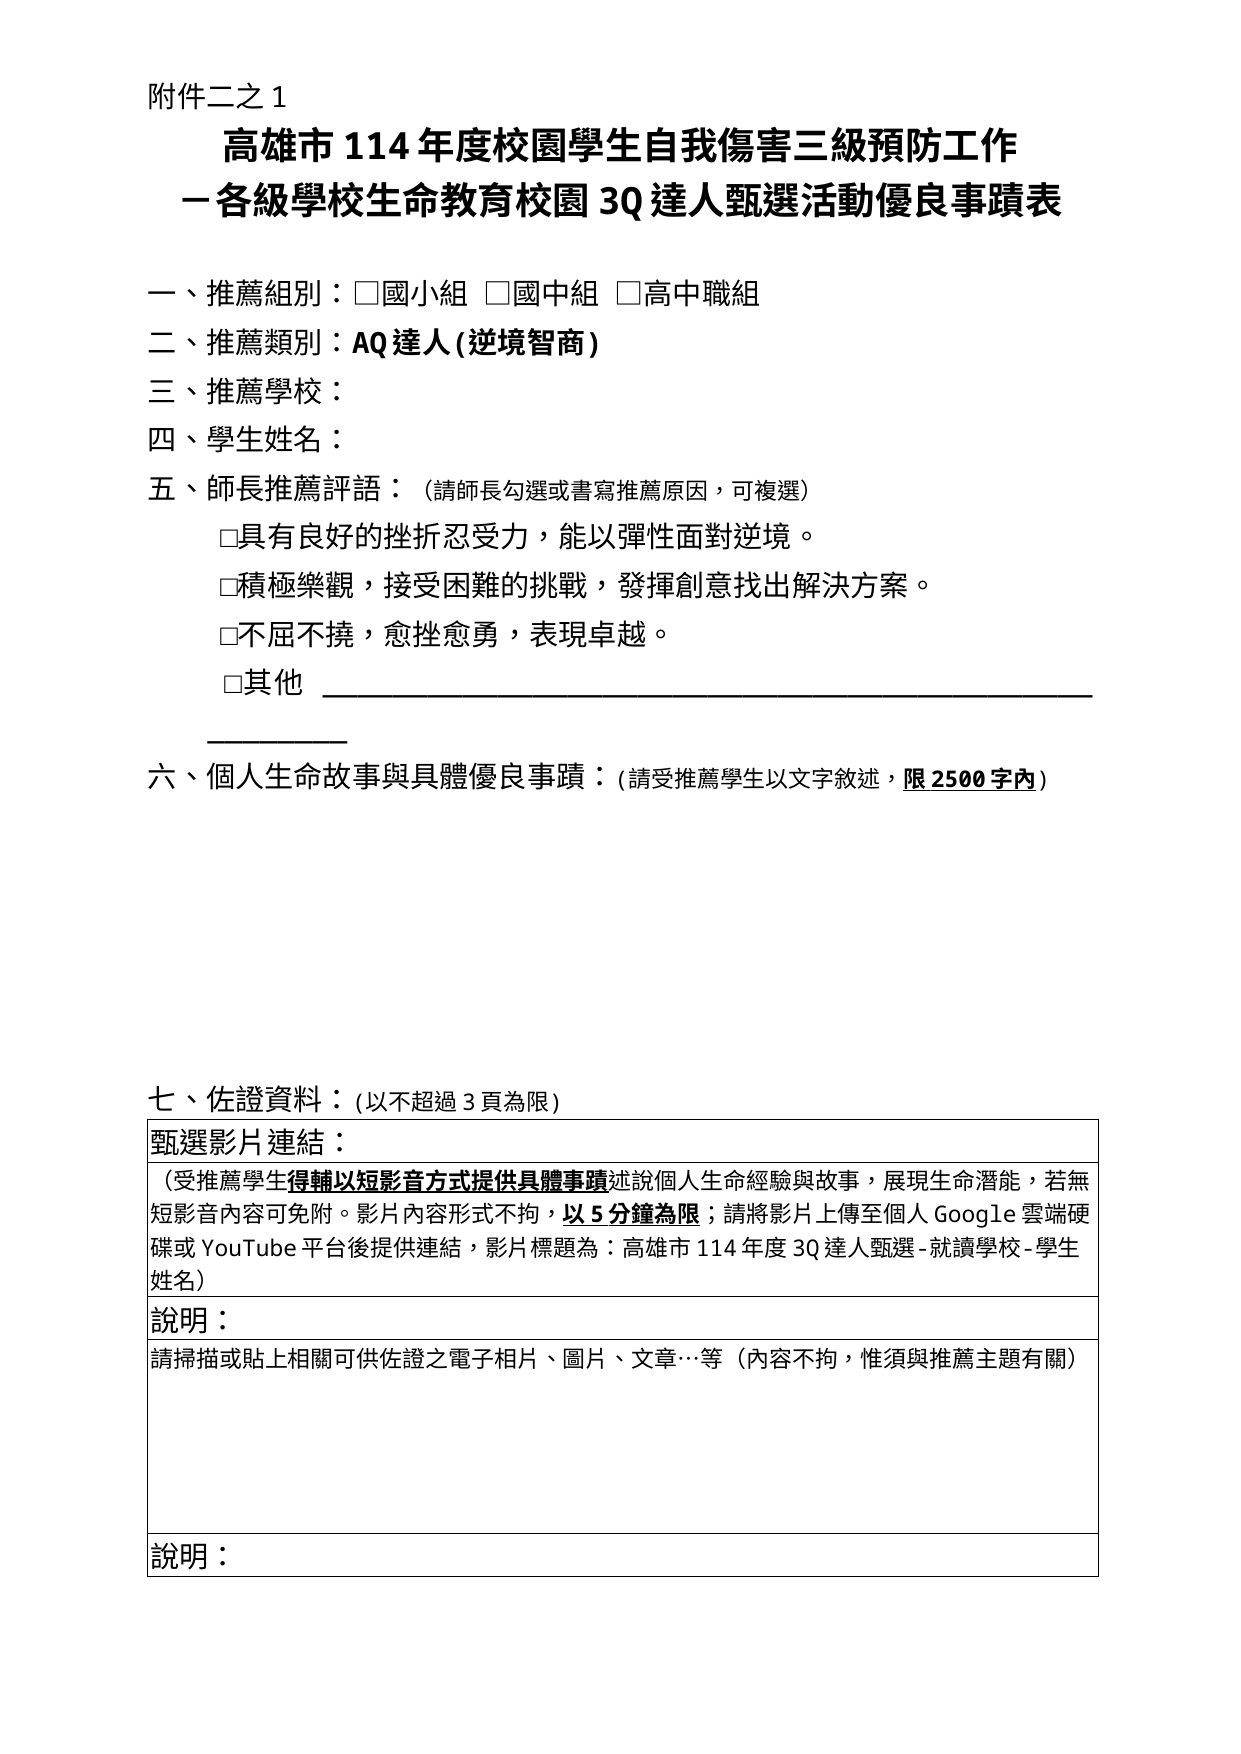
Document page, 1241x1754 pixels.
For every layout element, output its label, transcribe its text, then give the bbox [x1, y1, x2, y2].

text 四、學生姓名： [148, 417, 1092, 459]
table_cell 說明： [148, 1297, 1098, 1339]
text 一、推薦組別：□國小組 □國中組 □高中職組 [148, 271, 1092, 313]
table_cell （受推薦學生得輔以短影音方式提供具體事蹟述說個人生命經驗與故事，展現生命潛能，若無短影音內容可免附。影片內容形式不拘，以5分鐘為限；請將影片上傳至個人Google雲端硬碟或YouTube平台後提供連結，影片標題為：高雄市114年度3Q達人甄選-就讀學校-學生姓名） [148, 1163, 1098, 1296]
text 六、個人生命故事與具體優良事蹟：(請受推薦學生以文字敘述，限2500字內) [148, 754, 1092, 796]
text 高雄市114年度校園學生自我傷害三級預防工作 [148, 116, 1092, 171]
text 附件二之1 [148, 74, 1092, 116]
table_cell 說明： [148, 1534, 1098, 1576]
text 二、推薦類別：AQ達人(逆境智商) [148, 319, 1092, 362]
text 三、推薦學校： [148, 368, 1092, 410]
text 七、佐證資料：(以不超過3頁為限) [148, 1076, 1092, 1118]
table_header 甄選影片連結： [148, 1120, 1098, 1162]
text □不屈不撓，愈挫愈勇，表現卓越。 [185, 611, 1092, 654]
text 五、師長推薦評語：（請師長勾選或書寫推薦原因，可複選） [148, 465, 1092, 507]
text □具有良好的挫折忍受力，能以彈性面對逆境。 [185, 514, 1092, 556]
text □其他 ____________________________________________________ [185, 660, 1092, 748]
table_cell 請掃描或貼上相關可供佐證之電子相片、圖片、文章…等（內容不拘，惟須與推薦主題有關） [148, 1340, 1098, 1532]
text □積極樂觀，接受困難的挑戰，發揮創意找出解決方案。 [185, 562, 1092, 605]
text －各級學校生命教育校園3Q達人甄選活動優良事蹟表 [148, 171, 1092, 225]
